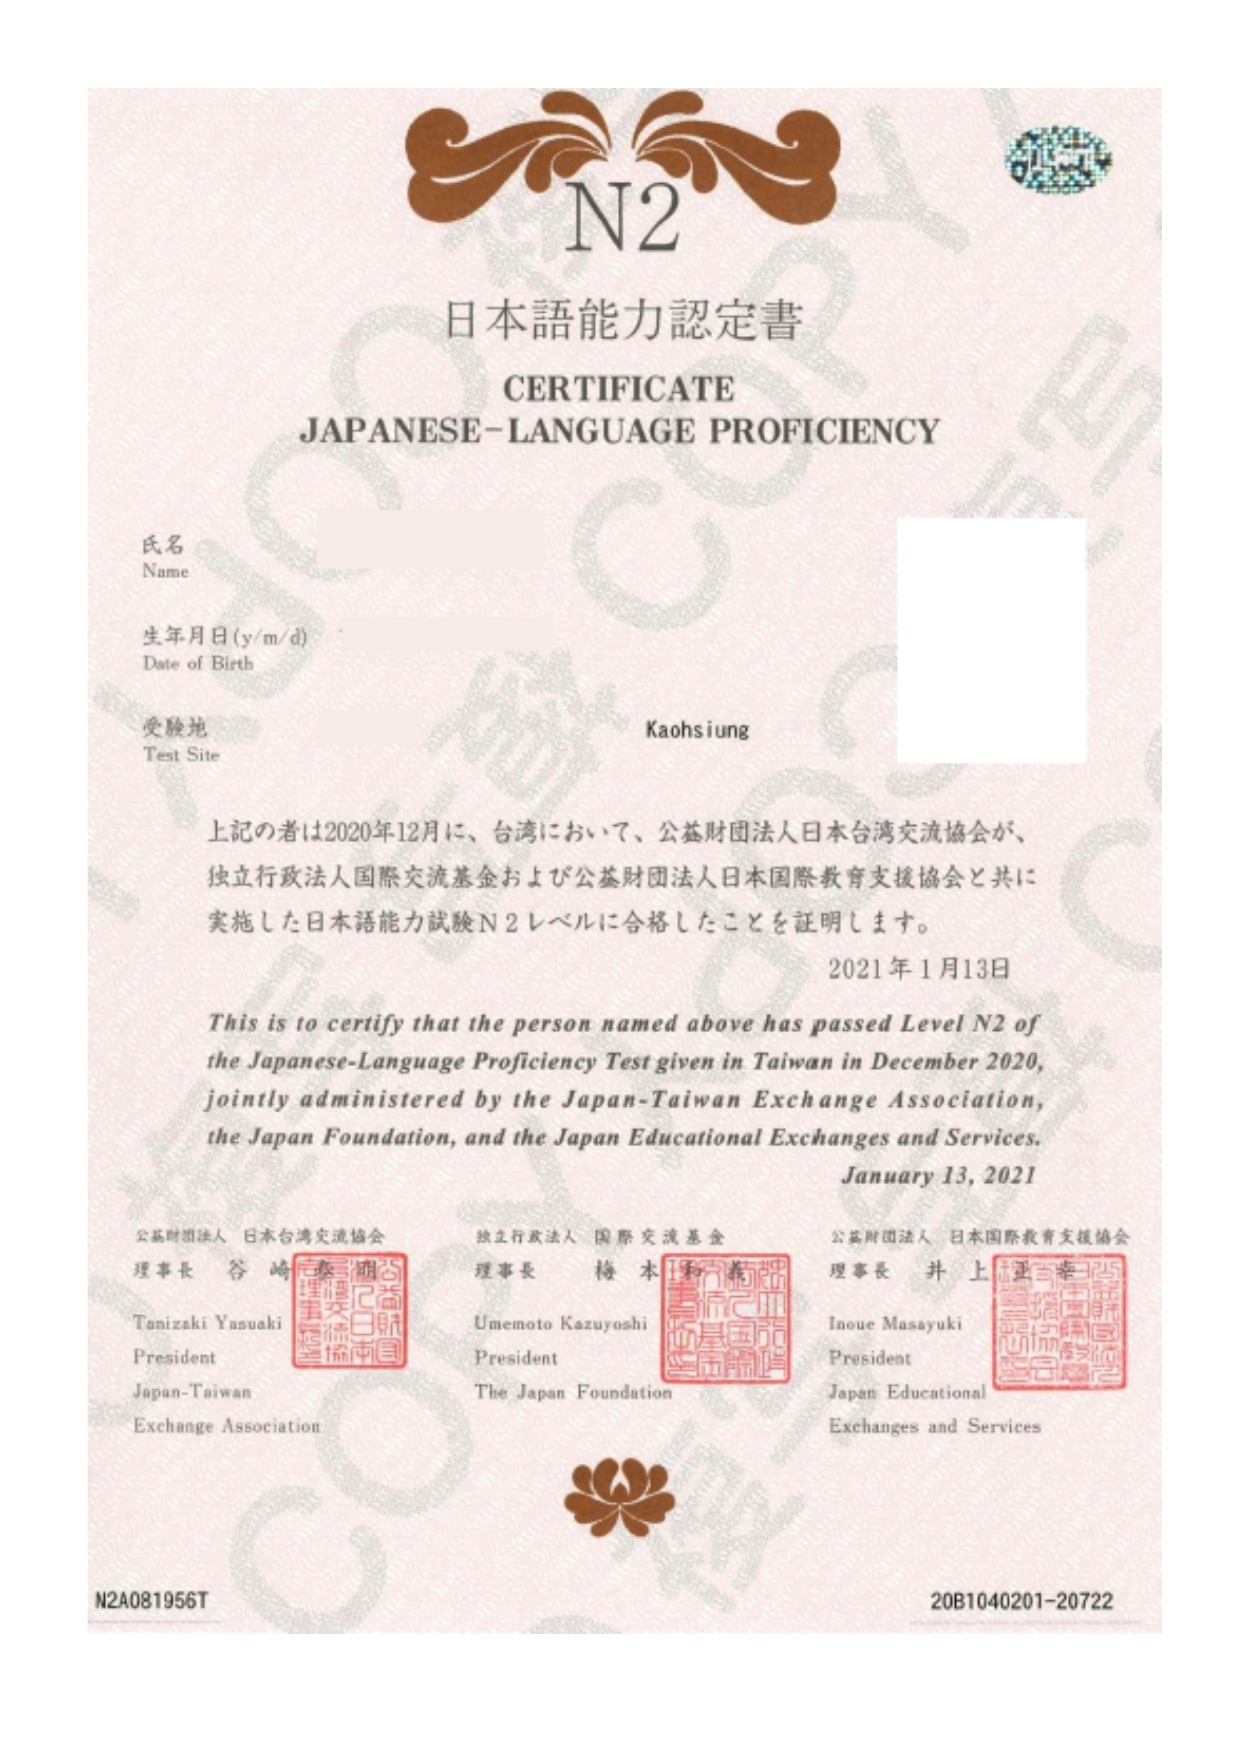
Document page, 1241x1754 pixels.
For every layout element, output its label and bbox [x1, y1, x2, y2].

picture [87, 88, 1162, 1634]
